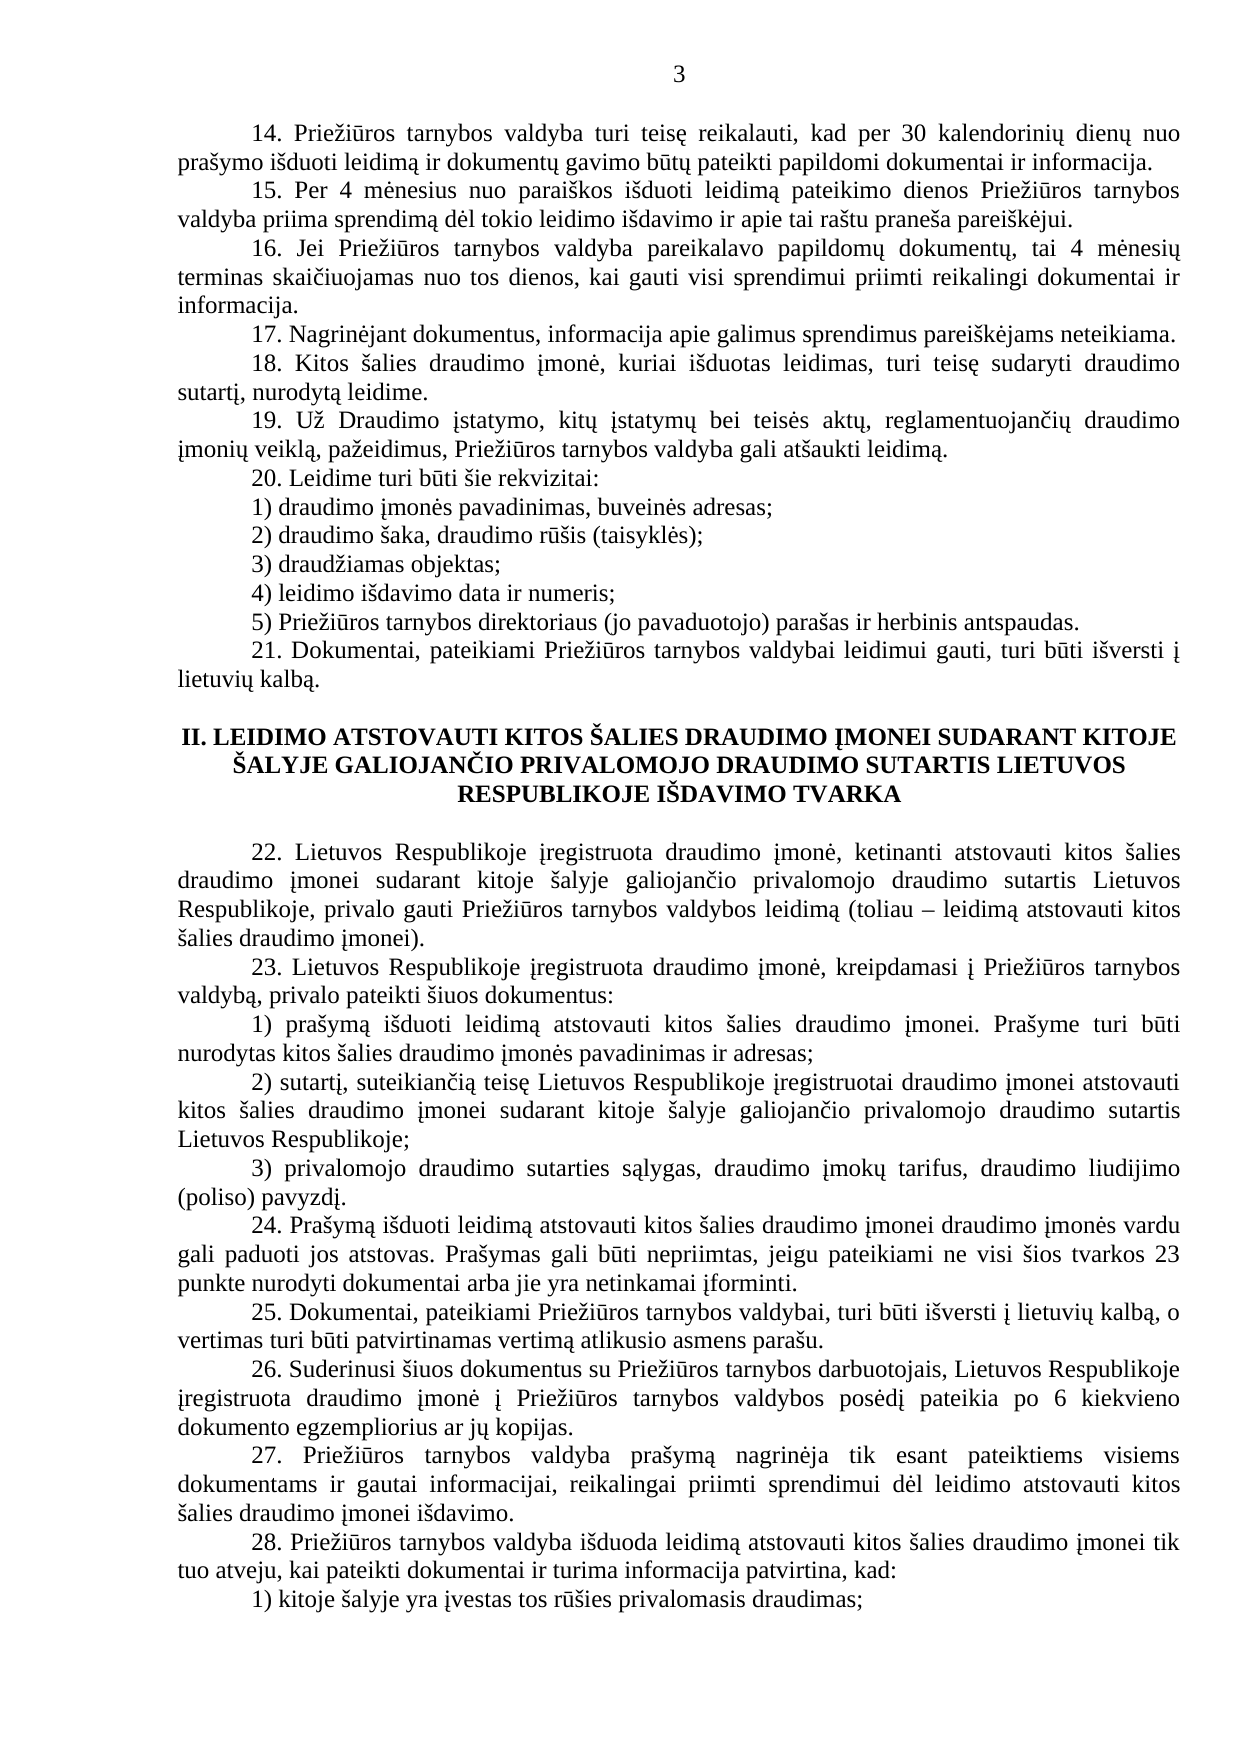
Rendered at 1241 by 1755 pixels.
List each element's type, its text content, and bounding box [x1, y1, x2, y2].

text 22. Lietuvos Respublikoje įregistruota draudimo įmonė, ketinanti atstovauti kitos šalies draudimo įmonei sudarant kitoje šalyje galiojančio privalomojo draudimo sutartis Lietuvos Respublikoje, privalo gauti Priežiūros tarnybos valdybos leidimą (toliau – leidimą atstovauti kitos šalies draudimo įmonei). [177, 837, 1181, 952]
text 21. Dokumentai, pateikiami Priežiūros tarnybos valdybai leidimui gauti, turi būti išversti į lietuvių kalbą. [177, 636, 1181, 693]
text 14. Priežiūros tarnybos valdyba turi teisę reikalauti, kad per 30 kalendorinių dienų nuo prašymo išduoti leidimą ir dokumentų gavimo būtų pateikti papildomi dokumentai ir informacija. [177, 118, 1181, 176]
text 1) kitoje šalyje yra įvestas tos rūšies privalomasis draudimas; [177, 1584, 1181, 1613]
text 16. Jei Priežiūros tarnybos valdyba pareikalavo papildomų dokumentų, tai 4 mėnesių terminas skaičiuojamas nuo tos dienos, kai gauti visi sprendimui priimti reikalingi dokumentai ir informacija. [177, 233, 1181, 319]
text 19. Už Draudimo įstatymo, kitų įstatymų bei teisės aktų, reglamentuojančių draudimo įmonių veiklą, pažeidimus, Priežiūros tarnybos valdyba gali atšaukti leidimą. [177, 406, 1181, 463]
text 17. Nagrinėjant dokumentus, informacija apie galimus sprendimus pareiškėjams neteikiama. [177, 319, 1181, 348]
text 23. Lietuvos Respublikoje įregistruota draudimo įmonė, kreipdamasi į Priežiūros tarnybos valdybą, privalo pateikti šiuos dokumentus: [177, 952, 1181, 1009]
text 3) privalomojo draudimo sutarties sąlygas, draudimo įmokų tarifus, draudimo liudijimo (poliso) pavyzdį. [177, 1153, 1181, 1211]
text 1) draudimo įmonės pavadinimas, buveinės adresas; [177, 492, 1181, 521]
text 4) leidimo išdavimo data ir numeris; [177, 578, 1181, 607]
text 25. Dokumentai, pateikiami Priežiūros tarnybos valdybai, turi būti išversti į lietuvių kalbą, o vertimas turi būti patvirtinamas vertimą atlikusio asmens parašu. [177, 1297, 1181, 1354]
text 1) prašymą išduoti leidimą atstovauti kitos šalies draudimo įmonei. Prašyme turi būti nurodytas kitos šalies draudimo įmonės pavadinimas ir adresas; [177, 1009, 1181, 1067]
text 15. Per 4 mėnesius nuo paraiškos išduoti leidimą pateikimo dienos Priežiūros tarnybos valdyba priima sprendimą dėl tokio leidimo išdavimo ir apie tai raštu praneša pareiškėjui. [177, 176, 1181, 233]
text 27. Priežiūros tarnybos valdyba prašymą nagrinėja tik esant pateiktiems visiems dokumentams ir gautai informacijai, reikalingai priimti sprendimui dėl leidimo atstovauti kitos šalies draudimo įmonei išdavimo. [177, 1441, 1181, 1527]
text 2) sutartį, suteikiančią teisę Lietuvos Respublikoje įregistruotai draudimo įmonei atstovauti kitos šalies draudimo įmonei sudarant kitoje šalyje galiojančio privalomojo draudimo sutartis Lietuvos Respublikoje; [177, 1067, 1181, 1153]
text 18. Kitos šalies draudimo įmonė, kuriai išduotas leidimas, turi teisę sudaryti draudimo sutartį, nurodytą leidime. [177, 348, 1181, 406]
text 3) draudžiamas objektas; [177, 549, 1181, 578]
text 2) draudimo šaka, draudimo rūšis (taisyklės); [177, 521, 1181, 549]
text 28. Priežiūros tarnybos valdyba išduoda leidimą atstovauti kitos šalies draudimo įmonei tik tuo atveju, kai pateikti dokumentai ir turima informacija patvirtina, kad: [177, 1527, 1181, 1584]
text II. Leidimo atstovauti kitos šalies draudimo įmonei sudarant kitoje šalyje galiojančio privalomojo draudimo sutartis Lietuvos Respublikoje išdavimo tvarka [177, 722, 1181, 808]
text 20. Leidime turi būti šie rekvizitai: [177, 463, 1181, 492]
text 5) Priežiūros tarnybos direktoriaus (jo pavaduotojo) parašas ir herbinis antspaudas. [177, 607, 1181, 636]
text 26. Suderinusi šiuos dokumentus su Priežiūros tarnybos darbuotojais, Lietuvos Respublikoje įregistruota draudimo įmonė į Priežiūros tarnybos valdybos posėdį pateikia po 6 kiekvieno dokumento egzempliorius ar jų kopijas. [177, 1354, 1181, 1441]
text 24. Prašymą išduoti leidimą atstovauti kitos šalies draudimo įmonei draudimo įmonės vardu gali paduoti jos atstovas. Prašymas gali būti nepriimtas, jeigu pateikiami ne visi šios tvarkos 23 punkte nurodyti dokumentai arba jie yra netinkamai įforminti. [177, 1211, 1181, 1297]
